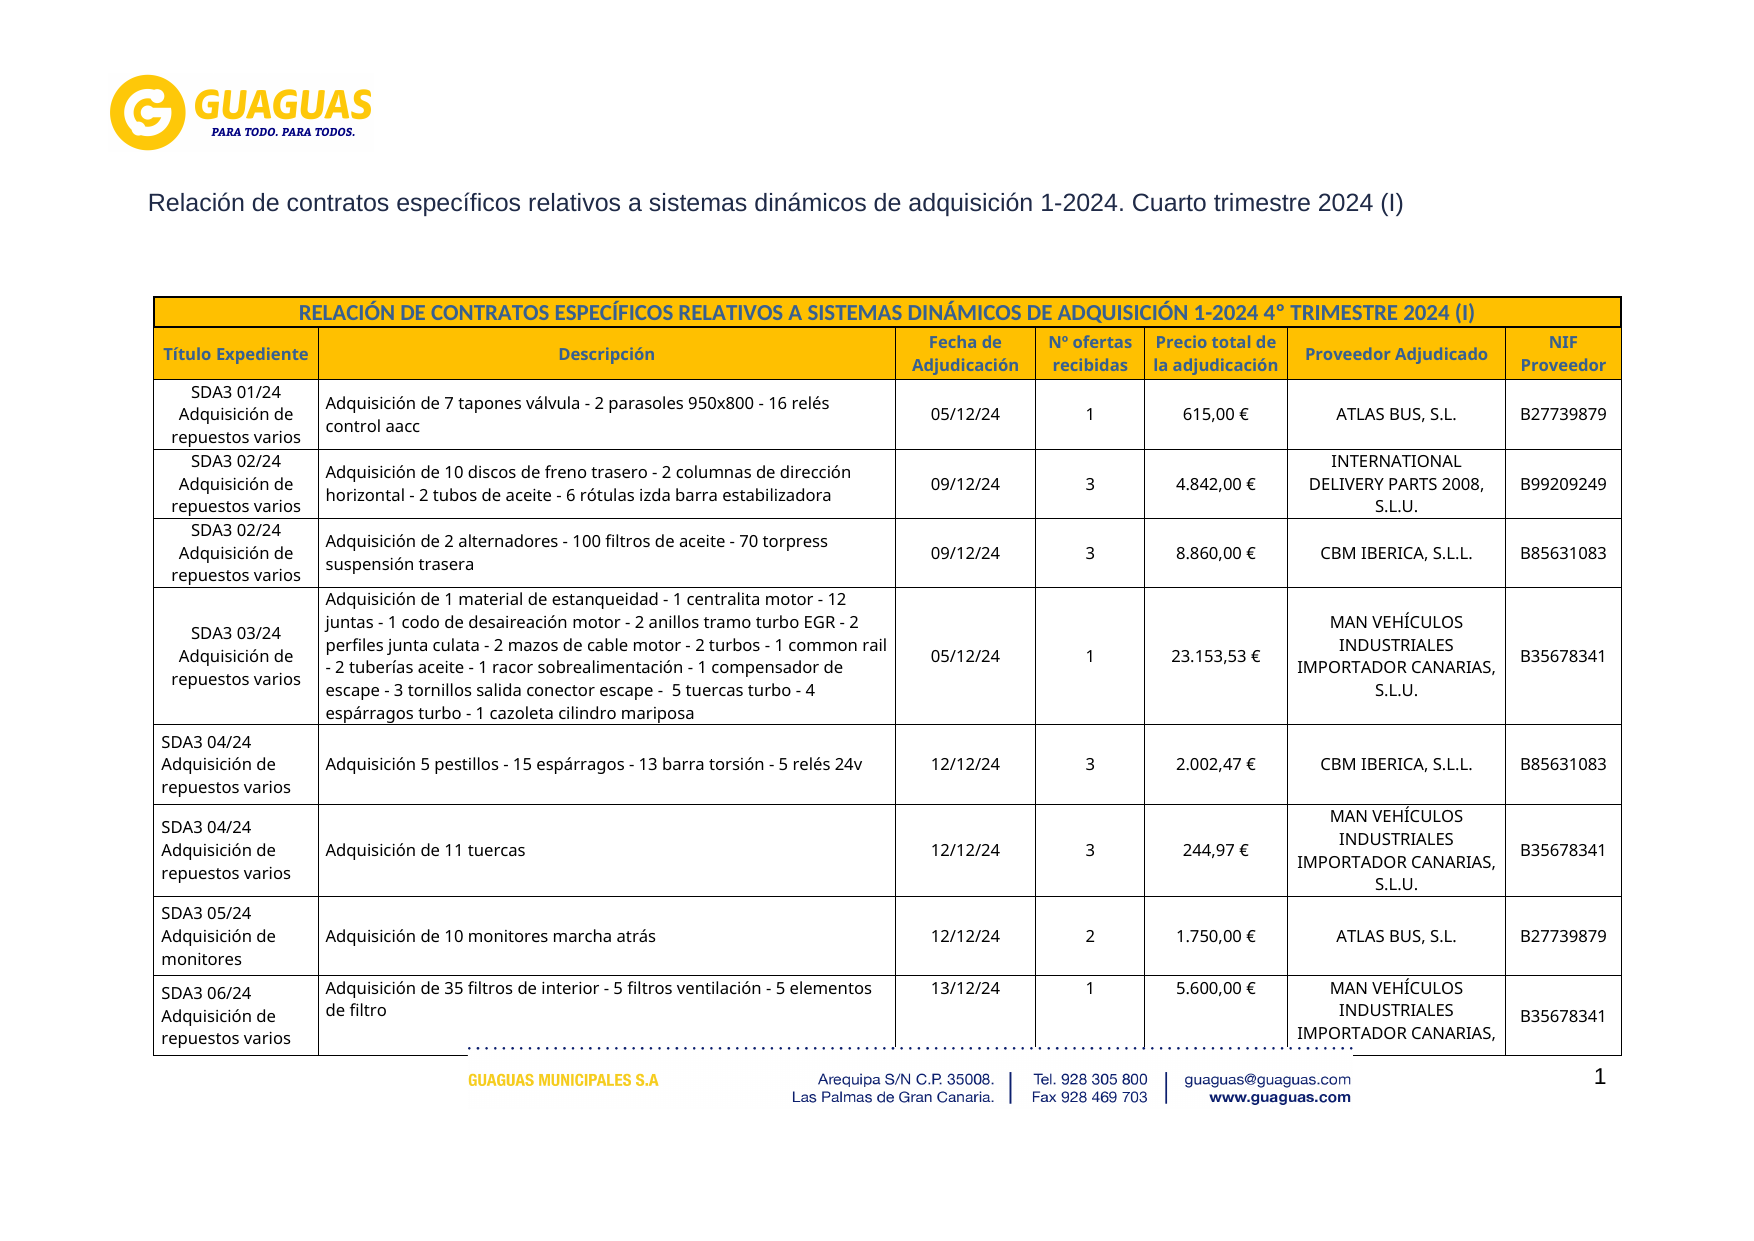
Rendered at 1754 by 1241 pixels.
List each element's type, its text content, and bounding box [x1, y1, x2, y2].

table_cell Título Expediente [154, 328, 318, 379]
table_cell MAN VEHÍCULOS INDUSTRIALES IMPORTADOR CANARIAS, S.L.U. [1288, 588, 1505, 724]
table_cell Adquisición de 10 discos de freno trasero - 2 columnas de dirección horizontal - 2 tubos de aceite - 6 rótulas izda barra estabilizadora [319, 450, 895, 518]
table_cell 09/12/24 [896, 519, 1035, 587]
table_cell SDA3 06/24 Adquisición de repuestos varios [154, 976, 318, 1055]
table_cell 2.002,47 € [1145, 725, 1287, 804]
table_cell INTERNATIONAL DELIVERY PARTS 2008, S.L.U. [1288, 450, 1505, 518]
table_cell 12/12/24 [896, 897, 1035, 975]
table_cell CBM IBERICA, S.L.L. [1288, 725, 1505, 804]
table_cell 09/12/24 [896, 450, 1035, 518]
picture [107, 73, 374, 152]
table_cell SDA3 01/24 Adquisición de repuestos varios [154, 380, 318, 448]
table_cell 1 [1036, 976, 1144, 1047]
table_cell SDA3 05/24 Adquisición de monitores [154, 897, 318, 975]
table_cell Adquisición de 10 monitores marcha atrás [319, 897, 895, 975]
text Relación de contratos específicos relativos a sistemas dinámicos de adquisición 1-2024. Cuarto trimestre 2024 (I) [148, 188, 1606, 217]
table_cell 23.153,53 € [1145, 588, 1287, 724]
table_cell Nº ofertas recibidas [1036, 328, 1144, 379]
table_header RELACIÓN DE CONTRATOS ESPECÍFICOS RELATIVOS A SISTEMAS DINÁMICOS DE ADQUISICIÓN 1-2024 4º TRIMESTRE 2024 (I) [155, 298, 1620, 326]
table_cell B35678341 [1506, 805, 1621, 896]
table_cell B27739879 [1506, 897, 1621, 975]
table_cell Adquisición de 2 alternadores - 100 filtros de aceite - 70 torpress suspensión trasera [319, 519, 895, 587]
table_cell SDA3 02/24 Adquisición de repuestos varios [154, 519, 318, 587]
table_cell ATLAS BUS, S.L. [1288, 380, 1505, 448]
table_cell Adquisición de 11 tuercas [319, 805, 895, 896]
table_cell ATLAS BUS, S.L. [1288, 897, 1505, 975]
table_cell Adquisición de 1 material de estanqueidad - 1 centralita motor - 12 juntas - 1 codo de desaireación motor - 2 anillos tramo turbo EGR - 2 perfiles junta culata - 2 mazos de cable motor - 2 turbos - 1 common rail - 2 tuberías aceite - 1 racor sobrealimentación - 1 compensador de escape - 3 tornillos salida conector escape - 5 tuercas turbo - 4 espárragos turbo - 1 cazoleta cilindro mariposa [319, 588, 895, 724]
table_cell B85631083 [1506, 519, 1621, 587]
table_cell 244,97 € [1145, 805, 1287, 896]
table_cell 12/12/24 [896, 725, 1035, 804]
table_cell 05/12/24 [896, 588, 1035, 724]
table_cell Adquisición de 35 filtros de interior - 5 filtros ventilación - 5 elementos de filtro [319, 976, 895, 1055]
table_cell B99209249 [1506, 450, 1621, 518]
table_cell NIF Proveedor [1506, 328, 1621, 379]
table_cell Fecha de Adjudicación [896, 328, 1035, 379]
table_cell 3 [1036, 519, 1144, 587]
table_cell SDA3 02/24 Adquisición de repuestos varios [154, 450, 318, 518]
table_cell Adquisición 5 pestillos - 15 espárragos - 13 barra torsión - 5 relés 24v [319, 725, 895, 804]
picture [467, 1047, 1353, 1109]
table_cell 1.750,00 € [1145, 897, 1287, 975]
table_cell B35678341 [1506, 976, 1621, 1055]
table_cell SDA3 03/24 Adquisición de repuestos varios [154, 588, 318, 724]
table_cell 3 [1036, 725, 1144, 804]
table_cell SDA3 04/24 Adquisición de repuestos varios [154, 805, 318, 896]
table_cell 1 [1036, 588, 1144, 724]
table_cell 12/12/24 [896, 805, 1035, 896]
table_cell 615,00 € [1145, 380, 1287, 448]
table_cell Descripción [319, 328, 895, 379]
table_cell 4.842,00 € [1145, 450, 1287, 518]
table_cell B27739879 [1506, 380, 1621, 448]
table_cell 05/12/24 [896, 380, 1035, 448]
table_cell 1 [1036, 380, 1144, 448]
table_cell Adquisición de 7 tapones válvula - 2 parasoles 950x800 - 16 relés control aacc [319, 380, 895, 448]
table_cell 5.600,00 € [1145, 976, 1287, 1047]
table_cell B35678341 [1506, 588, 1621, 724]
table_cell 2 [1036, 897, 1144, 975]
table_cell CBM IBERICA, S.L.L. [1288, 519, 1505, 587]
table_cell MAN VEHÍCULOS INDUSTRIALES IMPORTADOR CANARIAS, [1288, 976, 1505, 1055]
table_cell MAN VEHÍCULOS INDUSTRIALES IMPORTADOR CANARIAS, S.L.U. [1288, 805, 1505, 896]
table_cell 3 [1036, 805, 1144, 896]
table_cell 3 [1036, 450, 1144, 518]
table_cell 13/12/24 [896, 976, 1035, 1047]
table_cell B85631083 [1506, 725, 1621, 804]
table_cell SDA3 04/24 Adquisición de repuestos varios [154, 725, 318, 804]
table_cell 8.860,00 € [1145, 519, 1287, 587]
table_cell Proveedor Adjudicado [1288, 328, 1505, 379]
table_cell Precio total de la adjudicación [1145, 328, 1287, 379]
